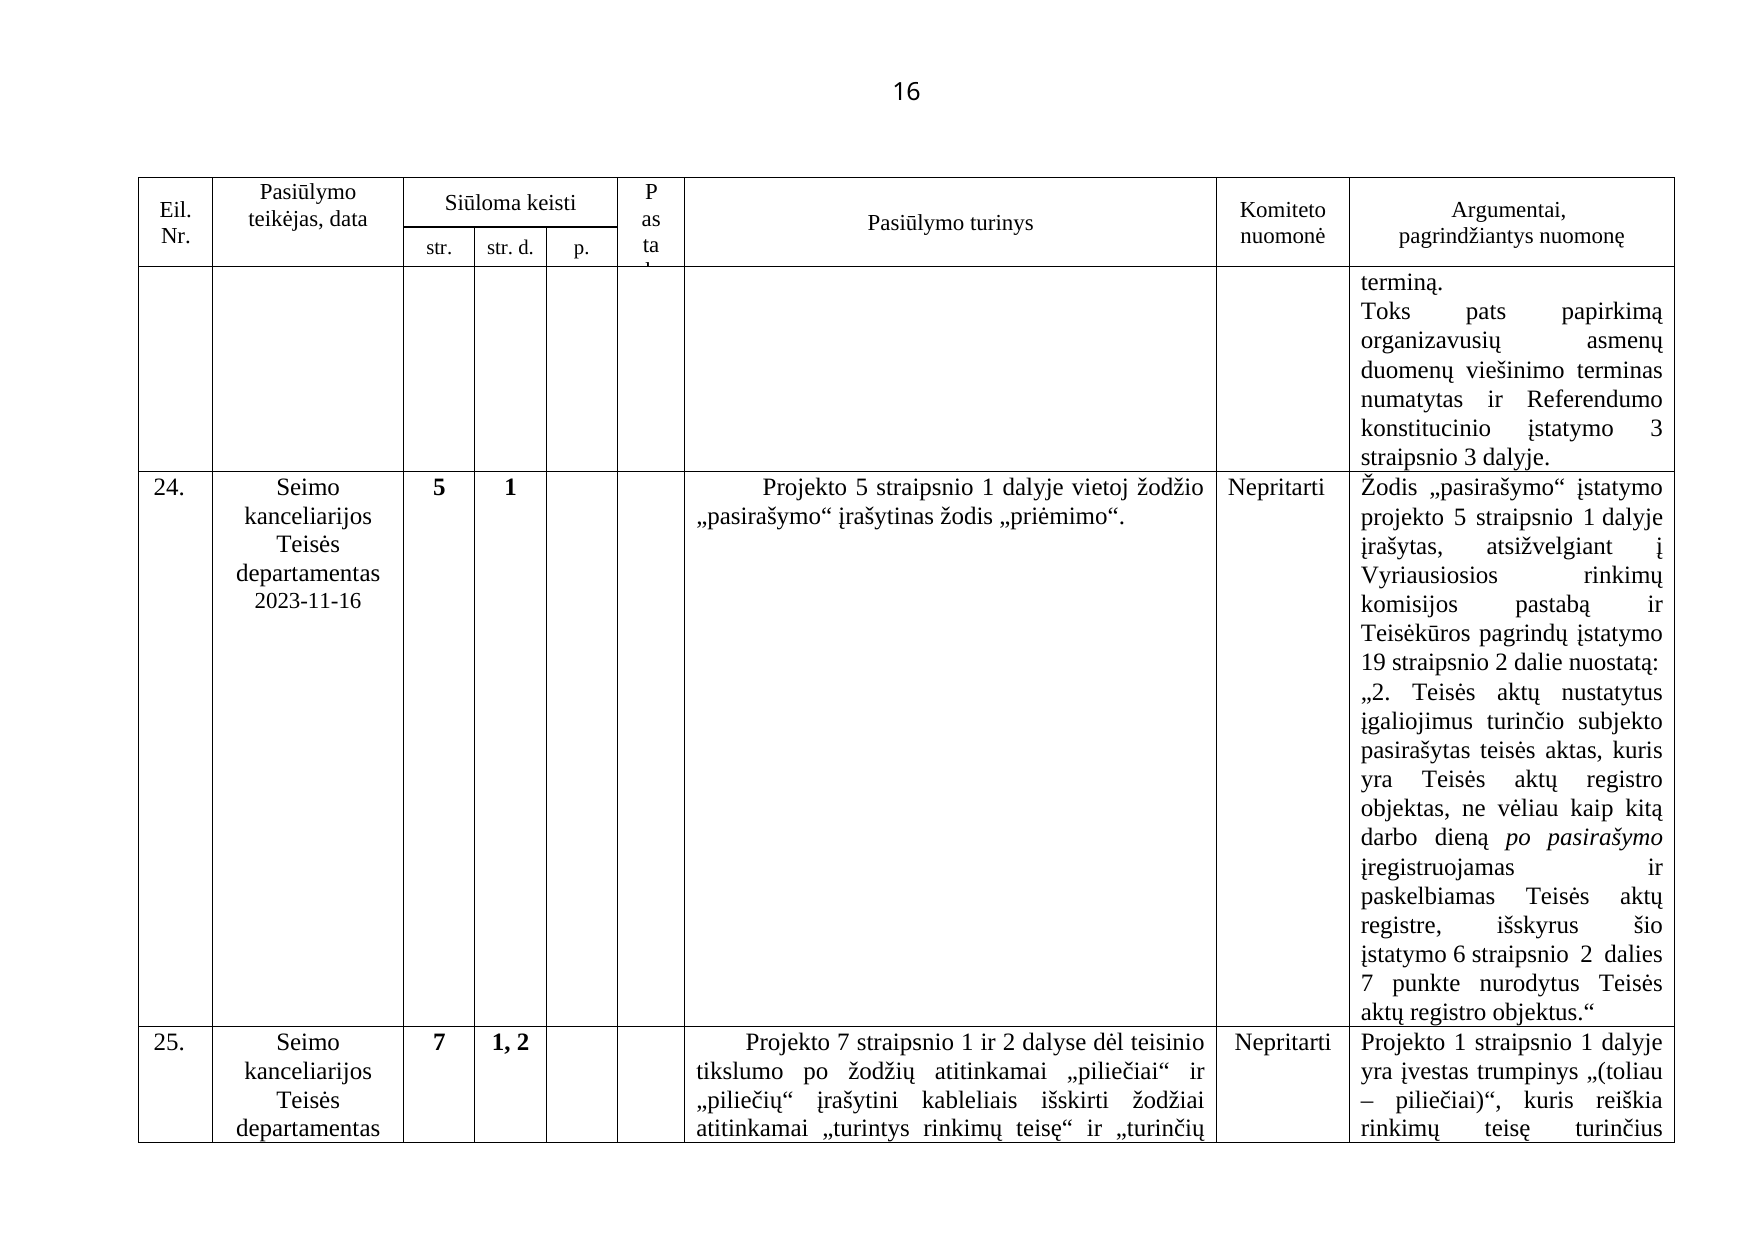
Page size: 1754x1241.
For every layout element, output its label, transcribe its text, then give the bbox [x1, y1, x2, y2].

table_cell Seimo kanceliarijos Teisės departamentas [213, 1027, 403, 1142]
table_cell [547, 267, 617, 471]
table_header Pastabos [618, 178, 684, 266]
table_cell [618, 267, 684, 471]
table_header Komiteto nuomonė [1217, 178, 1349, 266]
table_cell [618, 1027, 684, 1142]
table_cell terminą. Toks pats papirkimą organizavusių asmenų duomenų viešinimo terminas numatytas ir Referendumo konstitucinio įstatymo 3 straipsnio 3 dalyje. [1350, 267, 1674, 471]
table_cell [547, 472, 617, 1026]
table_cell 1, 2 [475, 1027, 546, 1142]
table_cell [475, 267, 546, 471]
table_cell [404, 267, 474, 471]
table_cell str. d. [475, 228, 546, 266]
table_cell p. [547, 228, 617, 266]
table_cell Nepritarti [1217, 1027, 1349, 1142]
table_header Eil. Nr. [139, 178, 212, 266]
table_cell Projekto 1 straipsnio 1 dalyje yra įvestas trumpinys „(toliau – piliečiai)“, kuris reiškia rinkimų teisę turinčius [1350, 1027, 1674, 1142]
table_cell 25. [139, 1027, 212, 1142]
table_header Argumentai, pagrindžiantys nuomonę [1350, 178, 1674, 266]
table_header Siūloma keisti [404, 178, 617, 226]
table_cell [685, 267, 1216, 471]
table_cell Seimo kanceliarijos Teisės departamentas 2023-11-16 [213, 472, 403, 1026]
table_cell 7 [404, 1027, 474, 1142]
table_cell Žodis „pasirašymo“ įstatymo projekto 5 straipsnio 1 dalyje įrašytas, atsižvelgiant į Vyriausiosios rinkimų komisijos pastabą ir Teisėkūros pagrindų įstatymo 19 straipsnio 2 dalie nuostatą: „2. Teisės aktų nustatytus įgaliojimus turinčio subjekto pasirašytas teisės aktas, kuris yra Teisės aktų registro objektas, ne vėliau kaip kitą darbo dieną po pasirašymo įregistruojamas ir paskelbiamas Teisės aktų registre, išskyrus šio įstatymo 6 straipsnio 2 dalies 7 punkte nurodytus Teisės aktų registro objektus.“ [1350, 472, 1674, 1026]
table_cell str. [404, 228, 474, 266]
table_cell [547, 1027, 617, 1142]
table_header Pasiūlymo turinys [685, 178, 1216, 266]
table_cell [139, 267, 212, 471]
table_cell Nepritarti [1217, 472, 1349, 1026]
table_cell [1217, 267, 1349, 471]
table_header Pasiūlymo teikėjas, data [213, 178, 403, 266]
table_cell Projekto 5 straipsnio 1 dalyje vietoj žodžio „pasirašymo“ įrašytinas žodis „priėmimo“. [685, 472, 1216, 1026]
table_cell [618, 472, 684, 1026]
table_cell [213, 267, 403, 471]
table_cell Projekto 7 straipsnio 1 ir 2 dalyse dėl teisinio tikslumo po žodžių atitinkamai „piliečiai“ ir „piliečių“ įrašytini kableliais išskirti žodžiai atitinkamai „turintys rinkimų teisę“ ir „turinčių [685, 1027, 1216, 1142]
table_cell 5 [404, 472, 474, 1026]
table_cell 1 [475, 472, 546, 1026]
table_cell 24. [139, 472, 212, 1026]
